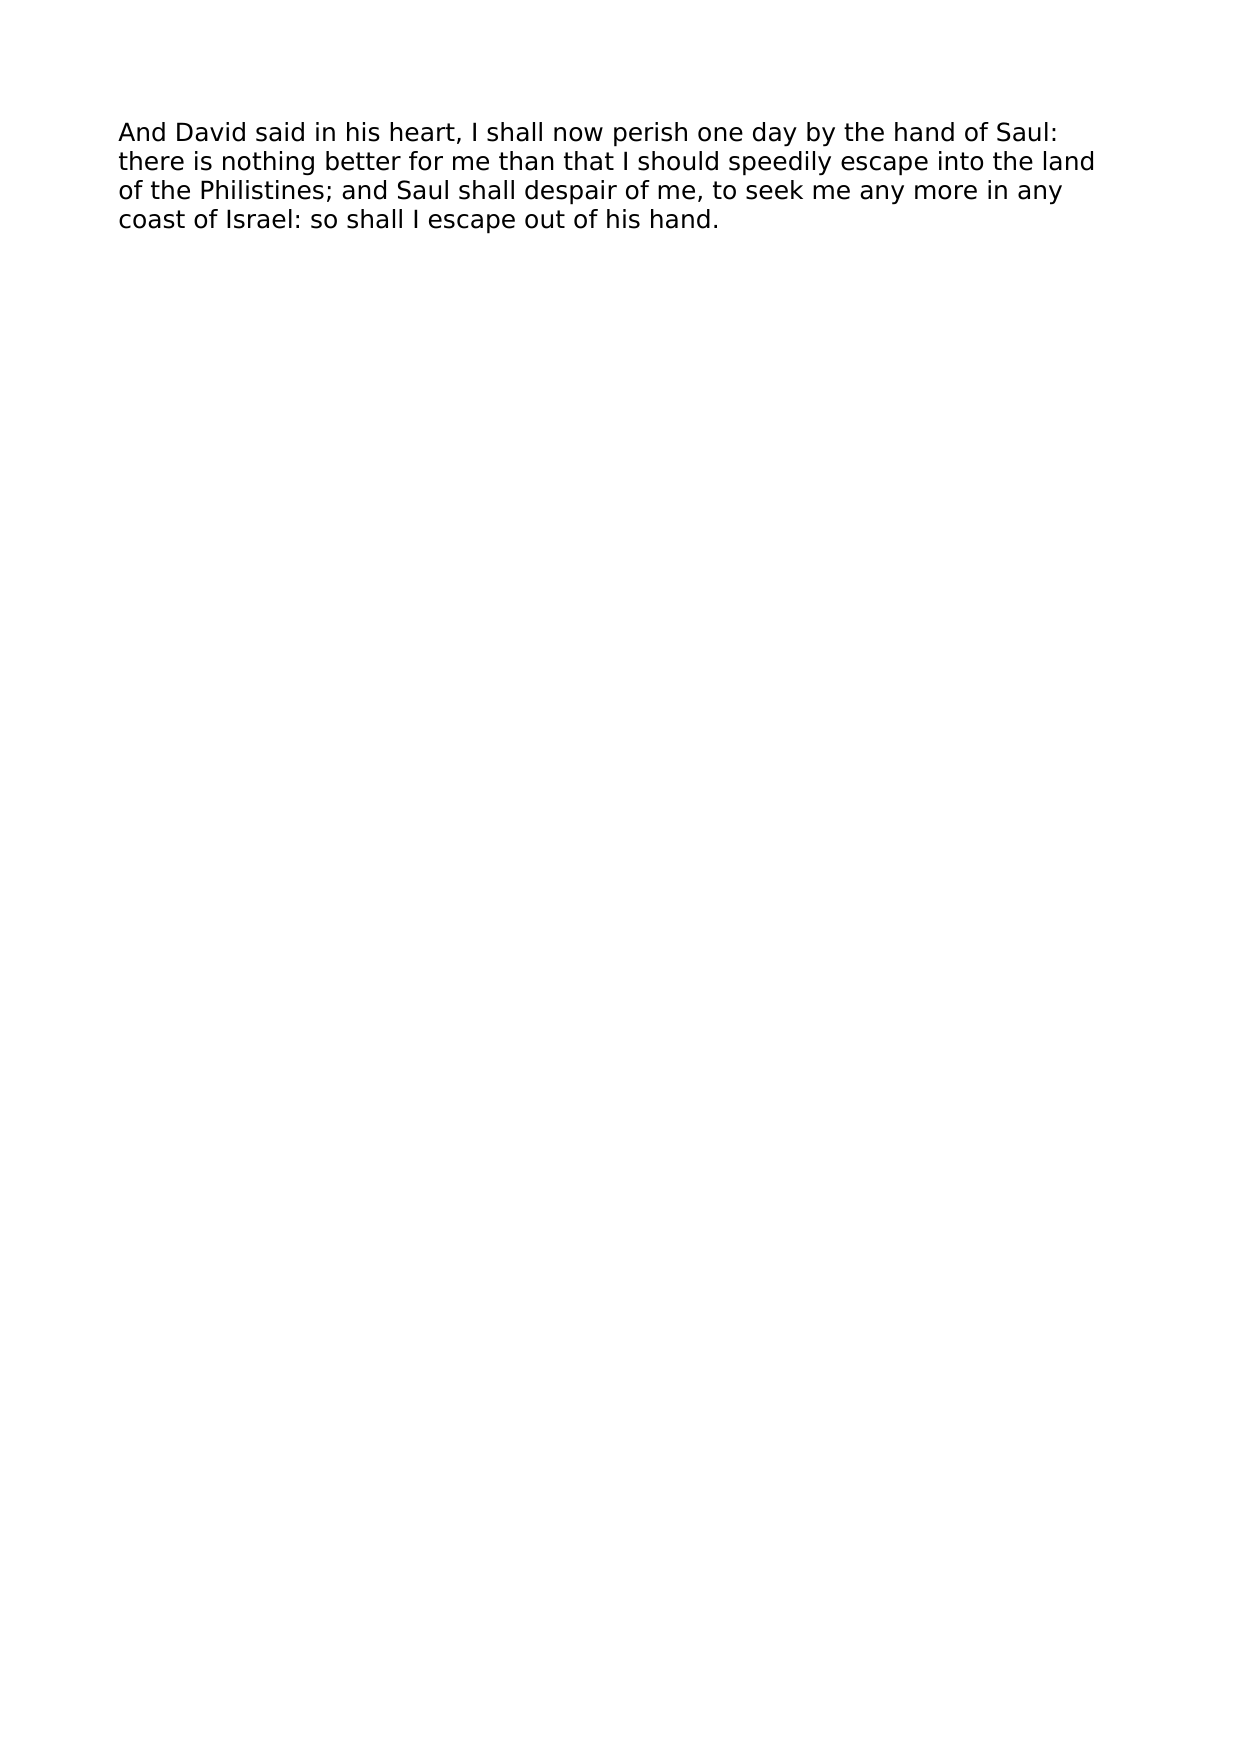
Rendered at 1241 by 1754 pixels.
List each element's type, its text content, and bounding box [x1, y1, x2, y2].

text And David said in his heart, I shall now perish one day by the hand of Saul: there is nothing better for me than that I should speedily escape into the land of the Philistines; and Saul shall despair of me, to seek me any more in any coast of Israel: so shall I escape out of his hand. [118, 118, 1122, 235]
